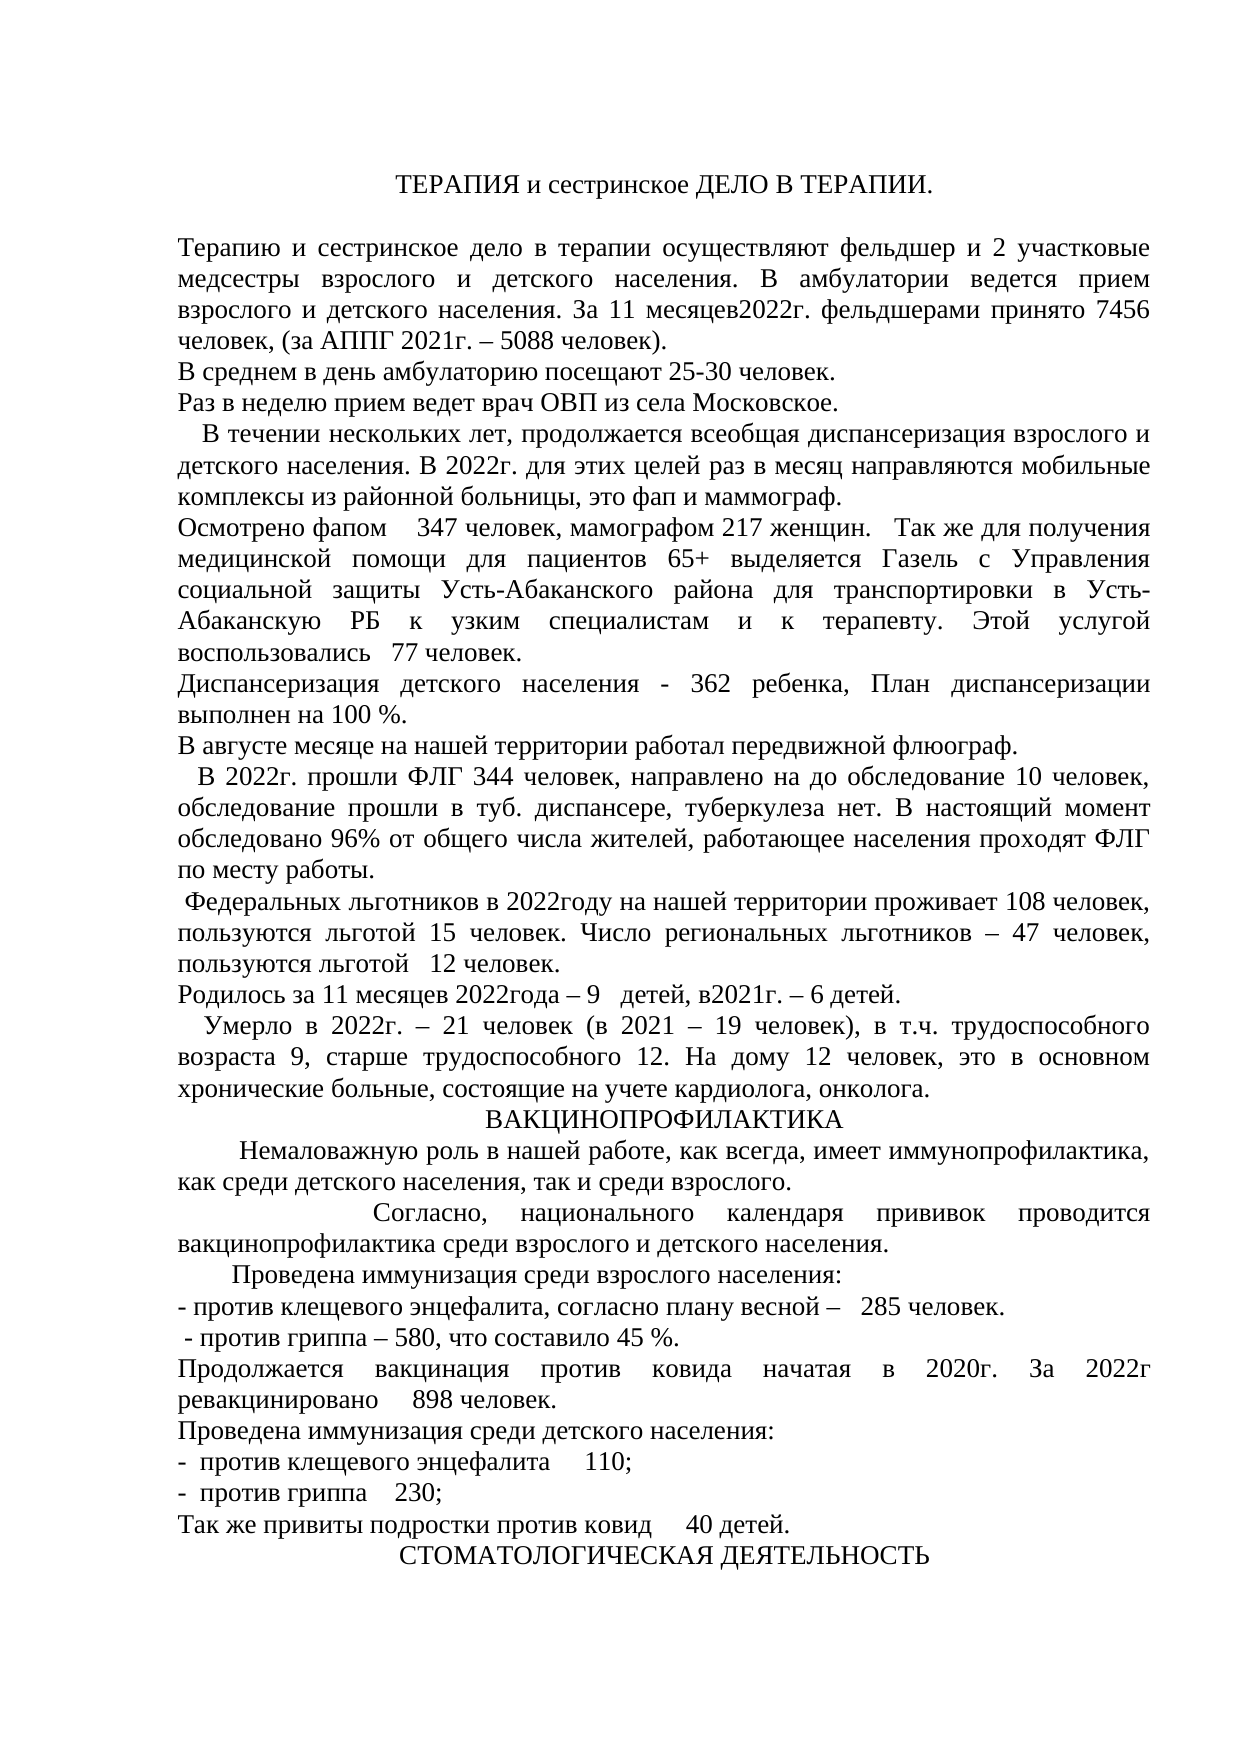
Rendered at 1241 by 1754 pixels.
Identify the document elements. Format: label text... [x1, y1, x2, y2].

text В 2022г. прошли ФЛГ 344 человек, направлено на до обследование 10 человек, обследование прошли в туб. диспансере, туберкулеза нет. В настоящий момент обследовано 96% от общего числа жителей, работающее населения проходят ФЛГ по месту работы. [177, 760, 1152, 885]
text - против гриппа – 580, что составило 45 %. [177, 1321, 1152, 1352]
text Немаловажную роль в нашей работе, как всегда, имеет иммунопрофилактика, как среди детского населения, так и среди взрослого. [177, 1134, 1152, 1196]
text Терапию и сестринское дело в терапии осуществляют фельдшер и 2 участковые медсестры взрослого и детского населения. В амбулатории ведется прием взрослого и детского населения. За 11 месяцев2022г. фельдшерами принято 7456 человек, (за АППГ 2021г. – 5088 человек). [177, 231, 1152, 355]
text - против гриппа 230; [177, 1477, 1152, 1508]
text Проведена иммунизация среди детского населения: [177, 1414, 1152, 1445]
text Федеральных льготников в 2022году на нашей территории проживает 108 человек, пользуются льготой 15 человек. Число региональных льготников – 47 человек, пользуются льготой 12 человек. [177, 885, 1152, 978]
text - против клещевого энцефалита 110; [177, 1445, 1152, 1477]
text Согласно, национального календаря прививок проводится вакцинопрофилактика среди взрослого и детского населения. [177, 1196, 1152, 1258]
text Проведена иммунизация среди взрослого населения: [177, 1258, 1152, 1290]
text - против клещевого энцефалита, согласно плану весной – 285 человек. [177, 1290, 1152, 1321]
text СТОМАТОЛОГИЧЕСКАЯ ДЕЯТЕЛЬНОСТЬ [177, 1539, 1152, 1570]
text Осмотрено фапом 347 человек, мамографом 217 женщин. Так же для получения медицинской помощи для пациентов 65+ выделяется Газель с Управления социальной защиты Усть-Абаканского района для транспортировки в Усть- Абаканскую РБ к узким специалистам и к терапевту. Этой услугой воспользовались 77 человек. [177, 511, 1152, 667]
text Умерло в 2022г. – 21 человек (в 2021 – 19 человек), в т.ч. трудоспособного возраста 9, старше трудоспособного 12. На дому 12 человек, это в основном хронические больные, состоящие на учете кардиолога, онколога. [177, 1009, 1152, 1103]
text Продолжается вакцинация против ковида начатая в 2020г. За 2022г ревакцинировано 898 человек. [177, 1352, 1152, 1414]
text В среднем в день амбулаторию посещают 25-30 человек. [177, 355, 1152, 386]
text В августе месяце на нашей территории работал передвижной флюограф. [177, 729, 1152, 760]
text Так же привиты подростки против ковид 40 детей. [177, 1508, 1152, 1539]
text Раз в неделю прием ведет врач ОВП из села Московское. [177, 386, 1152, 418]
text Диспансеризация детского населения - 362 ребенка, План диспансеризации выполнен на 100 %. [177, 667, 1152, 729]
text ТЕРАПИЯ и сестринское ДЕЛО В ТЕРАПИИ. [177, 168, 1152, 199]
text ВАКЦИНОПРОФИЛАКТИКА [177, 1103, 1152, 1134]
text В течении нескольких лет, продолжается всеобщая диспансеризация взрослого и детского населения. В 2022г. для этих целей раз в месяц направляются мобильные комплексы из районной больницы, это фап и маммограф. [177, 418, 1152, 511]
text Родилось за 11 месяцев 2022года – 9 детей, в2021г. – 6 детей. [177, 978, 1152, 1009]
